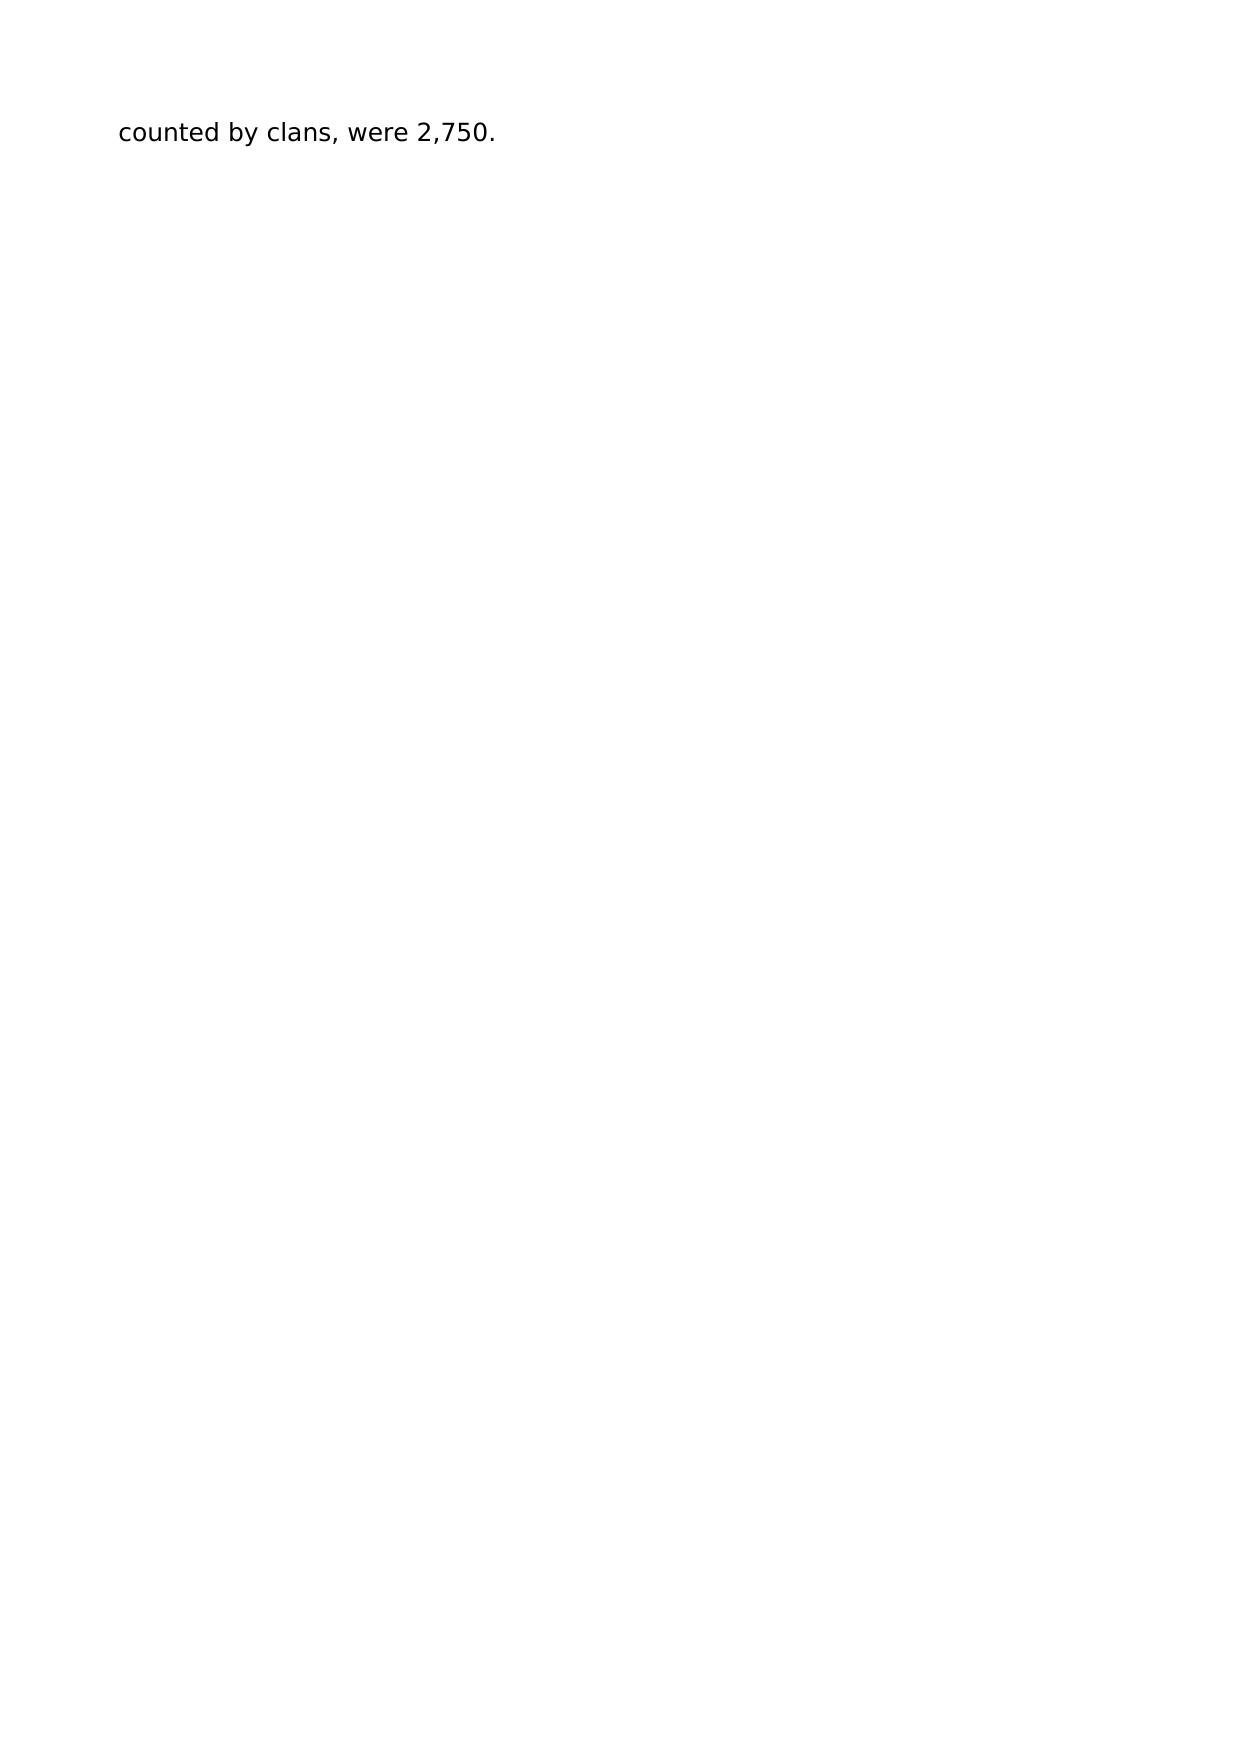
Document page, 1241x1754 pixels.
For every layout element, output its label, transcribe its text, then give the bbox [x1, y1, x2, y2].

text counted by clans, were 2,750. [118, 118, 1122, 147]
